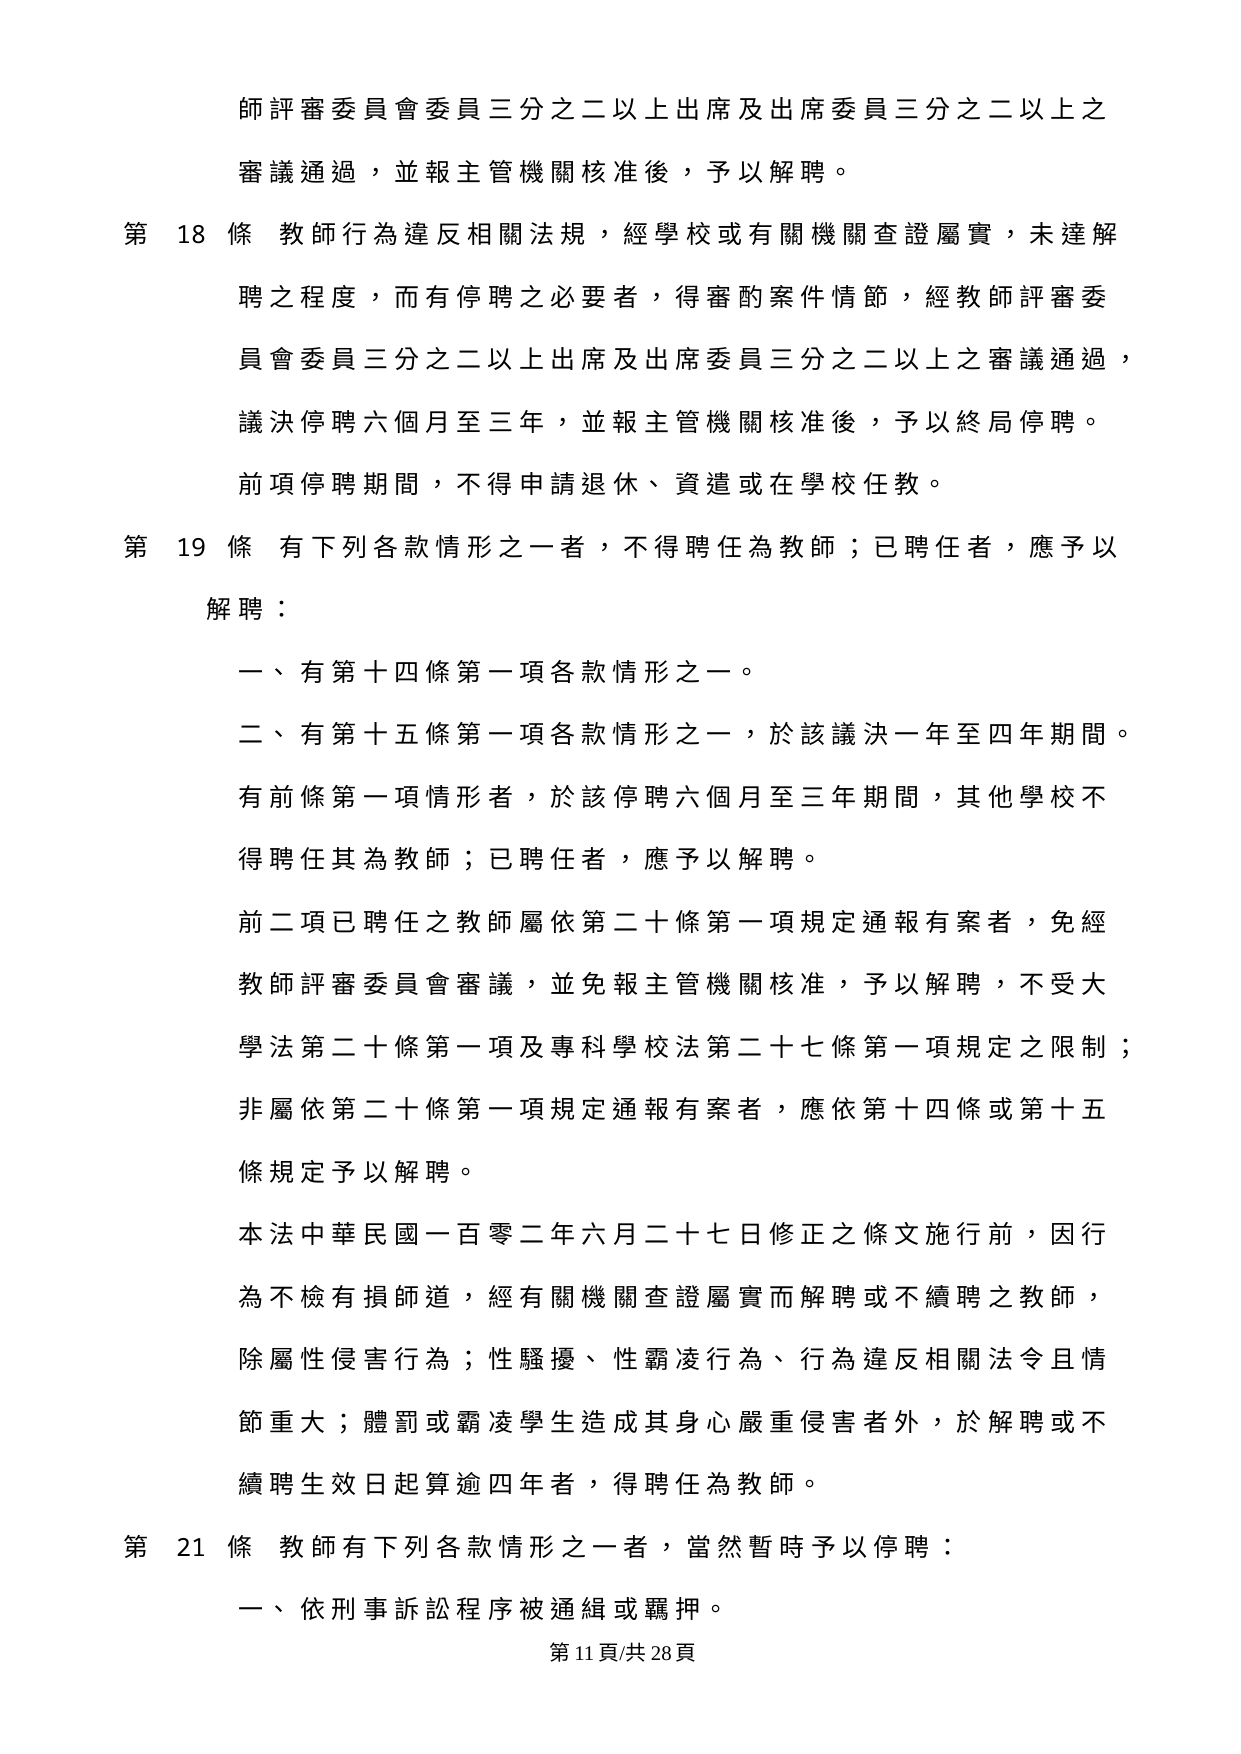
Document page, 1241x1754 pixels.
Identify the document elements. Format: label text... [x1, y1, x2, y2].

text 第 19 條 有下列各款情形之一者，不得聘任為教師；已聘任者，應予以解聘： [120, 504, 1120, 629]
text 教師有第一項第三款或第四款規定情形之一者，應經教師評審委員會委員三分之二以上出席及出席委員二分之一以上之審議通過，並報主管機關核准後，予以解聘；有第五款規定情形者，應經教師評審委員會委員三分之二以上出席及出席委員三分之二以上之審議通過，並報主管機關核准後，予以解聘。 [232, 66, 1120, 191]
text 有前條第一項情形者，於該停聘六個月至三年期間，其他學校不得聘任其為教師；已聘任者，應予以解聘。 [232, 754, 1120, 879]
text 前項停聘期間，不得申請退休、資遣或在學校任教。 [232, 441, 1120, 504]
text 第 21 條 教師有下列各款情形之一者，當然暫時予以停聘： [120, 1504, 1120, 1566]
text 本法中華民國一百零二年六月二十七日修正之條文施行前，因行為不檢有損師道，經有關機關查證屬實而解聘或不續聘之教師，除屬性侵害行為；性騷擾、性霸凌行為、行為違反相關法令且情節重大；體罰或霸凌學生造成其身心嚴重侵害者外，於解聘或不續聘生效日起算逾四年者，得聘任為教師。 [232, 1191, 1120, 1504]
text 第 18 條 教師行為違反相關法規，經學校或有關機關查證屬實，未達解聘之程度，而有停聘之必要者，得審酌案件情節，經教師評審委員會委員三分之二以上出席及出席委員三分之二以上之審議通過，議決停聘六個月至三年，並報主管機關核准後，予以終局停聘。 [120, 191, 1120, 441]
text 前二項已聘任之教師屬依第二十條第一項規定通報有案者，免經教師評審委員會審議，並免報主管機關核准，予以解聘，不受大學法第二十條第一項及專科學校法第二十七條第一項規定之限制；非屬依第二十條第一項規定通報有案者，應依第十四條或第十五條規定予以解聘。 [232, 879, 1120, 1191]
text 一、有第十四條第一項各款情形之一。 [232, 629, 1120, 691]
text 一、依刑事訴訟程序被通緝或羈押。 [232, 1566, 1120, 1629]
text 二、有第十五條第一項各款情形之一，於該議決一年至四年期間。 [232, 691, 1120, 754]
